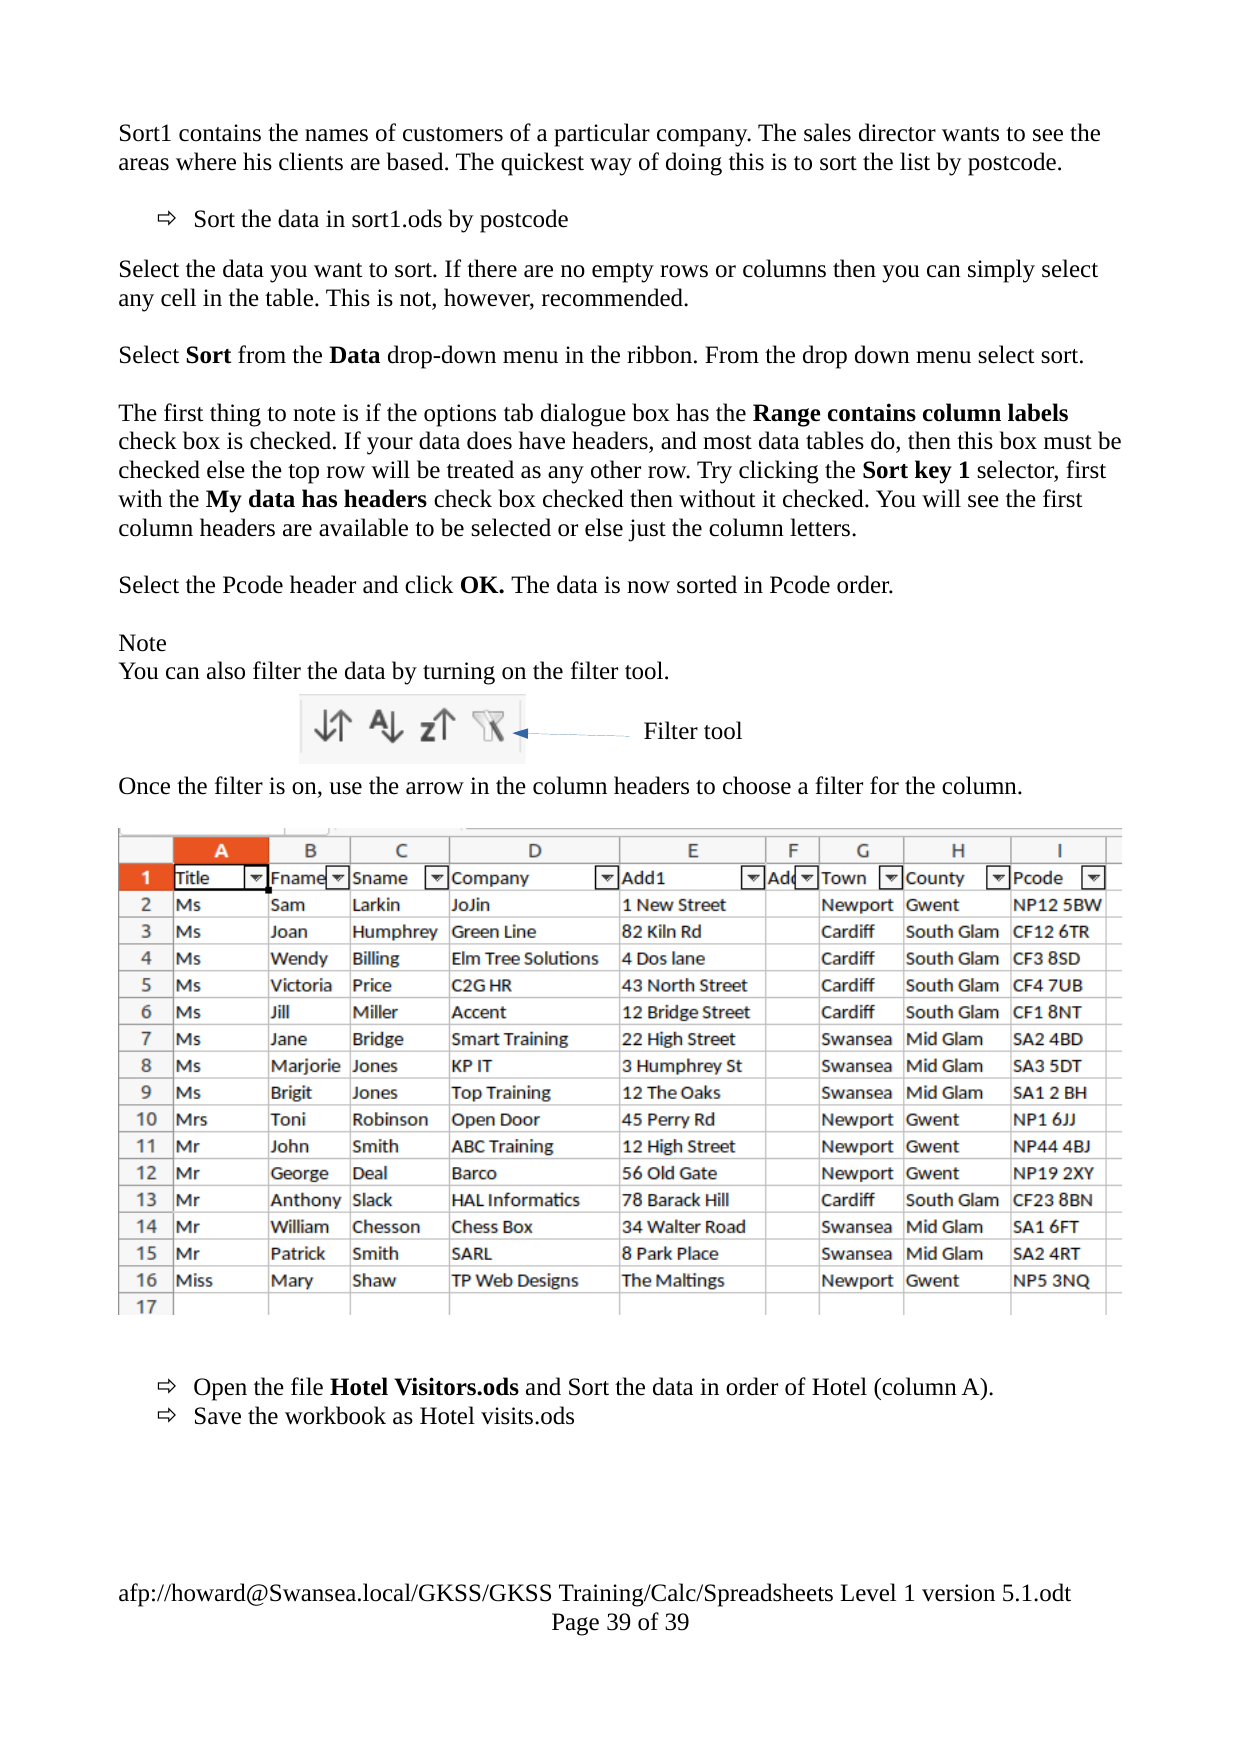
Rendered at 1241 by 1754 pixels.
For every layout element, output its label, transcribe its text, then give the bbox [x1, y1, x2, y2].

text The first thing to note is if the options tab dialogue box has the Range contains column labels check box is checked. If your data does have headers, and most data tables do, then this box must be checked else the top row will be treated as any other row. Try clicking the Sort key 1 selector, first with the My data has headers check box checked then without it checked. You will see the first column headers are available to be selected or else just the column letters. [118, 398, 1122, 541]
picture [299, 694, 526, 764]
text Select the data you want to sort. If there are no empty rows or columns then you can simply select any cell in the table. This is not, however, recommended. [118, 254, 1122, 311]
text Once the filter is on, use the arrow in the column headers to choose a filter for the column. [118, 771, 1122, 800]
text Select Sort from the Data drop-down menu in the ribbon. From the drop down menu select sort. [118, 340, 1122, 369]
text Select the Pcode header and click OK. The data is now sorted in Pcode order. [118, 570, 1122, 599]
list Open the file Hotel Visitors.ods and Sort the data in order of Hotel (column A). [156, 1372, 1122, 1401]
text You can also filter the data by turning on the filter tool. [118, 656, 1122, 685]
picture [118, 828, 1123, 1315]
list Sort the data in sort1.ods by postcode [156, 204, 1122, 233]
text Note [118, 628, 1122, 656]
list Save the workbook as Hotel visits.ods [156, 1401, 1122, 1430]
text Sort1 contains the names of customers of a particular company. The sales director wants to see the areas where his clients are based. The quickest way of doing this is to sort the list by postcode. [118, 118, 1122, 176]
